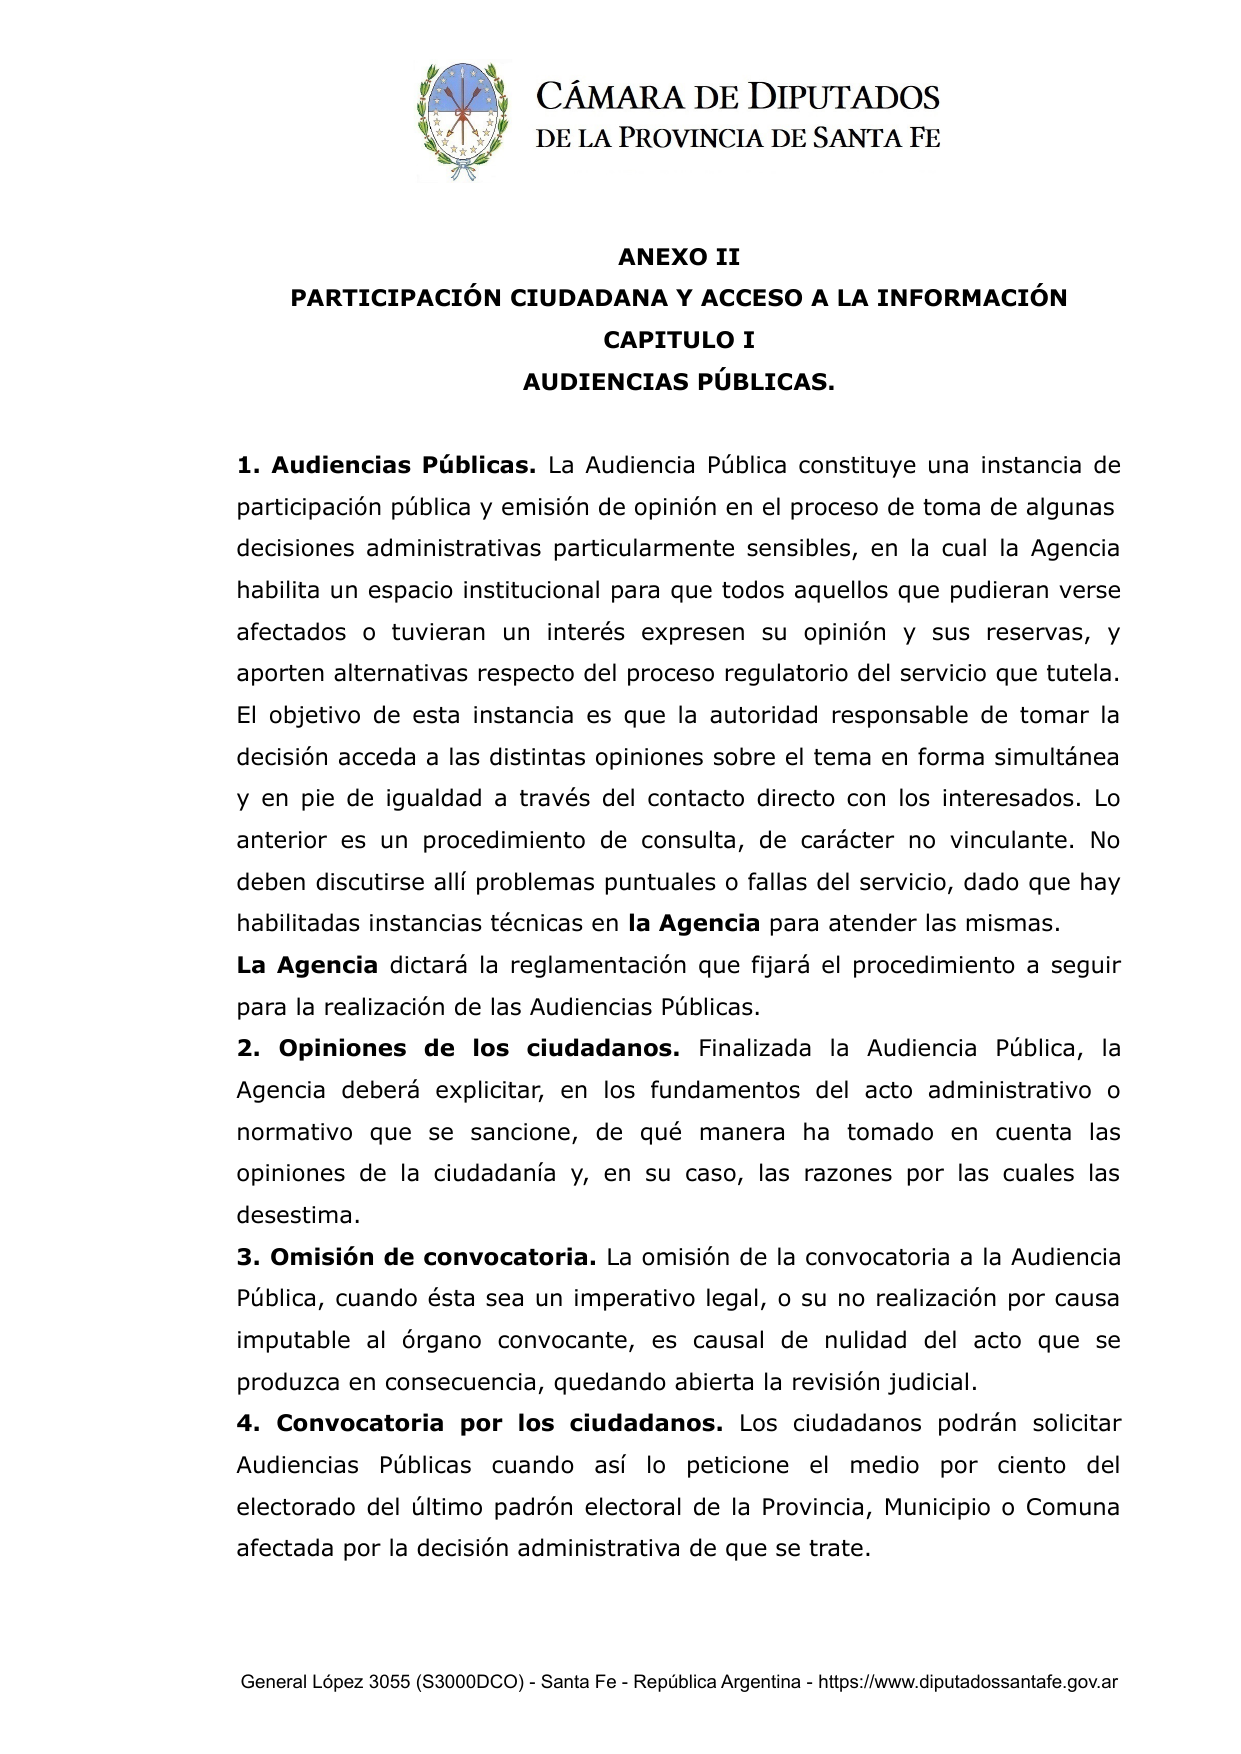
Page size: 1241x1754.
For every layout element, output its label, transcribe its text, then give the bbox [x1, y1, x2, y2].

text 1. Audiencias Públicas. La Audiencia Pública constituye una instancia de participación pública y emisión de opinión en el proceso de toma de algunas [236, 451, 1122, 520]
text 4. Convocatoria por los ciudadanos. Los ciudadanos podrán solicitar Audiencias Públicas cuando así lo peticione el medio por ciento del electorado del último padrón electoral de la Provincia, Municipio o Comuna afectada por la decisión administrativa de que se trate. [236, 1409, 1122, 1562]
text AUDIENCIAS PÚBLICAS. [236, 367, 1122, 395]
text 3. Omisión de convocatoria. La omisión de la convocatoria a la Audiencia Pública, cuando ésta sea un imperativo legal, o su no realización por causa imputable al órgano convocante, es causal de nulidad del acto que se produzca en consecuencia, quedando abierta la revisión judicial. [236, 1242, 1122, 1395]
text ANEXO II [236, 242, 1122, 270]
picture [413, 59, 945, 183]
text CAPITULO I [236, 326, 1122, 353]
text 2. Opiniones de los ciudadanos. Finalizada la Audiencia Pública, la Agencia deberá explicitar, en los fundamentos del acto administrativo o normativo que se sancione, de qué manera ha tomado en cuenta las opiniones de la ciudadanía y, en su caso, las razones por las cuales las desestima. [236, 1034, 1122, 1228]
text La Agencia dictará la reglamentación que fijará el procedimiento a seguir para la realización de las Audiencias Públicas. [236, 951, 1122, 1020]
text decisiones administrativas particularmente sensibles, en la cual la Agencia habilita un espacio institucional para que todos aquellos que pudieran verse afectados o tuvieran un interés expresen su opinión y sus reservas, y aporten alternativas respecto del proceso regulatorio del servicio que tutela. El objetivo de esta instancia es que la autoridad responsable de tomar la decisión acceda a las distintas opiniones sobre el tema en forma simultánea y en pie de igualdad a través del contacto directo con los interesados. Lo anterior es un procedimiento de consulta, de carácter no vinculante. No deben discutirse allí problemas puntuales o fallas del servicio, dado que hay habilitadas instancias técnicas en la Agencia para atender las mismas. [236, 534, 1122, 937]
text PARTICIPACIÓN CIUDADANA Y ACCESO A LA INFORMACIÓN [236, 284, 1122, 312]
